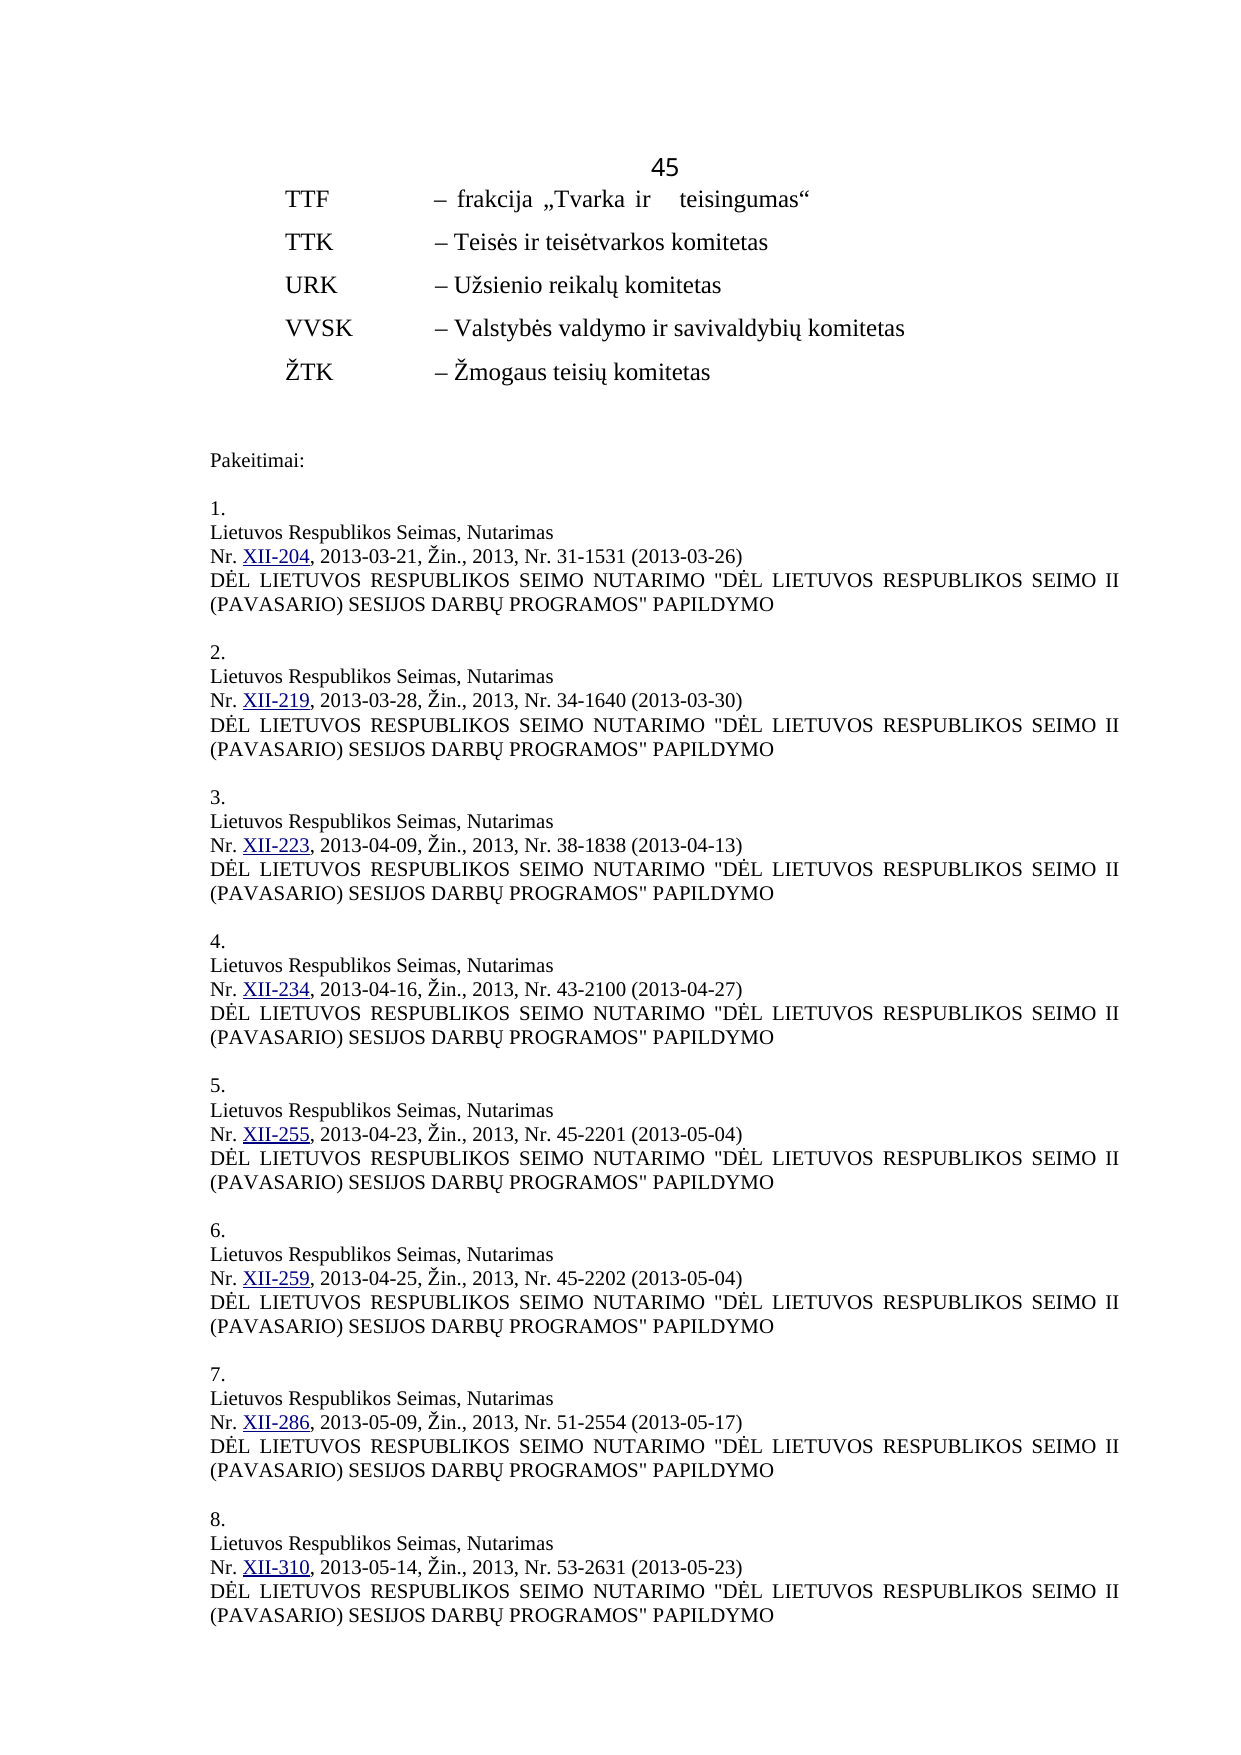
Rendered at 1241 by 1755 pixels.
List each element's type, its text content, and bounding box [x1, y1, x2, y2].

text Nr. XII-223, 2013-04-09, Žin., 2013, Nr. 38-1838 (2013-04-13) [210, 833, 1120, 857]
text 2. [210, 640, 1120, 664]
text Nr. XII-310, 2013-05-14, Žin., 2013, Nr. 53-2631 (2013-05-23) [210, 1555, 1120, 1579]
text TTF – frakcija „Tvarka ir teisingumas“ [284, 184, 1120, 213]
text Nr. XII-255, 2013-04-23, Žin., 2013, Nr. 45-2201 (2013-05-04) [210, 1122, 1120, 1146]
text 6. [210, 1218, 1120, 1242]
text Nr. XII-259, 2013-04-25, Žin., 2013, Nr. 45-2202 (2013-05-04) [210, 1266, 1120, 1290]
text Lietuvos Respublikos Seimas, Nutarimas [210, 1242, 1120, 1266]
text DĖL LIETUVOS RESPUBLIKOS SEIMO NUTARIMO "DĖL LIETUVOS RESPUBLIKOS SEIMO II (PAVASARIO) SESIJOS DARBŲ PROGRAMOS" PAPILDYMO [210, 568, 1120, 616]
text Lietuvos Respublikos Seimas, Nutarimas [210, 809, 1120, 833]
text DĖL LIETUVOS RESPUBLIKOS SEIMO NUTARIMO "DĖL LIETUVOS RESPUBLIKOS SEIMO II (PAVASARIO) SESIJOS DARBŲ PROGRAMOS" PAPILDYMO [210, 1434, 1120, 1482]
text DĖL LIETUVOS RESPUBLIKOS SEIMO NUTARIMO "DĖL LIETUVOS RESPUBLIKOS SEIMO II (PAVASARIO) SESIJOS DARBŲ PROGRAMOS" PAPILDYMO [210, 712, 1120, 761]
text Pakeitimai: [210, 448, 1120, 472]
text DĖL LIETUVOS RESPUBLIKOS SEIMO NUTARIMO "DĖL LIETUVOS RESPUBLIKOS SEIMO II (PAVASARIO) SESIJOS DARBŲ PROGRAMOS" PAPILDYMO [210, 1290, 1120, 1338]
text Lietuvos Respublikos Seimas, Nutarimas [210, 1531, 1120, 1555]
text Nr. XII-234, 2013-04-16, Žin., 2013, Nr. 43-2100 (2013-04-27) [210, 977, 1120, 1001]
text Nr. XII-219, 2013-03-28, Žin., 2013, Nr. 34-1640 (2013-03-30) [210, 688, 1120, 712]
text DĖL LIETUVOS RESPUBLIKOS SEIMO NUTARIMO "DĖL LIETUVOS RESPUBLIKOS SEIMO II (PAVASARIO) SESIJOS DARBŲ PROGRAMOS" PAPILDYMO [210, 1001, 1120, 1049]
text URK – Užsienio reikalų komitetas [210, 270, 1120, 299]
text Lietuvos Respublikos Seimas, Nutarimas [210, 1386, 1120, 1410]
text 5. [210, 1073, 1120, 1097]
text Lietuvos Respublikos Seimas, Nutarimas [210, 520, 1120, 544]
text DĖL LIETUVOS RESPUBLIKOS SEIMO NUTARIMO "DĖL LIETUVOS RESPUBLIKOS SEIMO II (PAVASARIO) SESIJOS DARBŲ PROGRAMOS" PAPILDYMO [210, 1146, 1120, 1194]
text 7. [210, 1362, 1120, 1386]
text ŽTK – Žmogaus teisių komitetas [210, 357, 1120, 385]
text 3. [210, 785, 1120, 809]
text Nr. XII-204, 2013-03-21, Žin., 2013, Nr. 31-1531 (2013-03-26) [210, 544, 1120, 568]
text Lietuvos Respublikos Seimas, Nutarimas [210, 953, 1120, 977]
text TTK – Teisės ir teisėtvarkos komitetas [210, 227, 1120, 256]
text Lietuvos Respublikos Seimas, Nutarimas [210, 664, 1120, 688]
text VVSK – Valstybės valdymo ir savivaldybių komitetas [210, 313, 1120, 342]
text DĖL LIETUVOS RESPUBLIKOS SEIMO NUTARIMO "DĖL LIETUVOS RESPUBLIKOS SEIMO II (PAVASARIO) SESIJOS DARBŲ PROGRAMOS" PAPILDYMO [210, 857, 1120, 905]
text Nr. XII-286, 2013-05-09, Žin., 2013, Nr. 51-2554 (2013-05-17) [210, 1410, 1120, 1434]
text 1. [210, 496, 1120, 520]
text Lietuvos Respublikos Seimas, Nutarimas [210, 1097, 1120, 1122]
text 8. [210, 1507, 1120, 1531]
text DĖL LIETUVOS RESPUBLIKOS SEIMO NUTARIMO "DĖL LIETUVOS RESPUBLIKOS SEIMO II (PAVASARIO) SESIJOS DARBŲ PROGRAMOS" PAPILDYMO [210, 1579, 1120, 1627]
text 4. [210, 929, 1120, 953]
